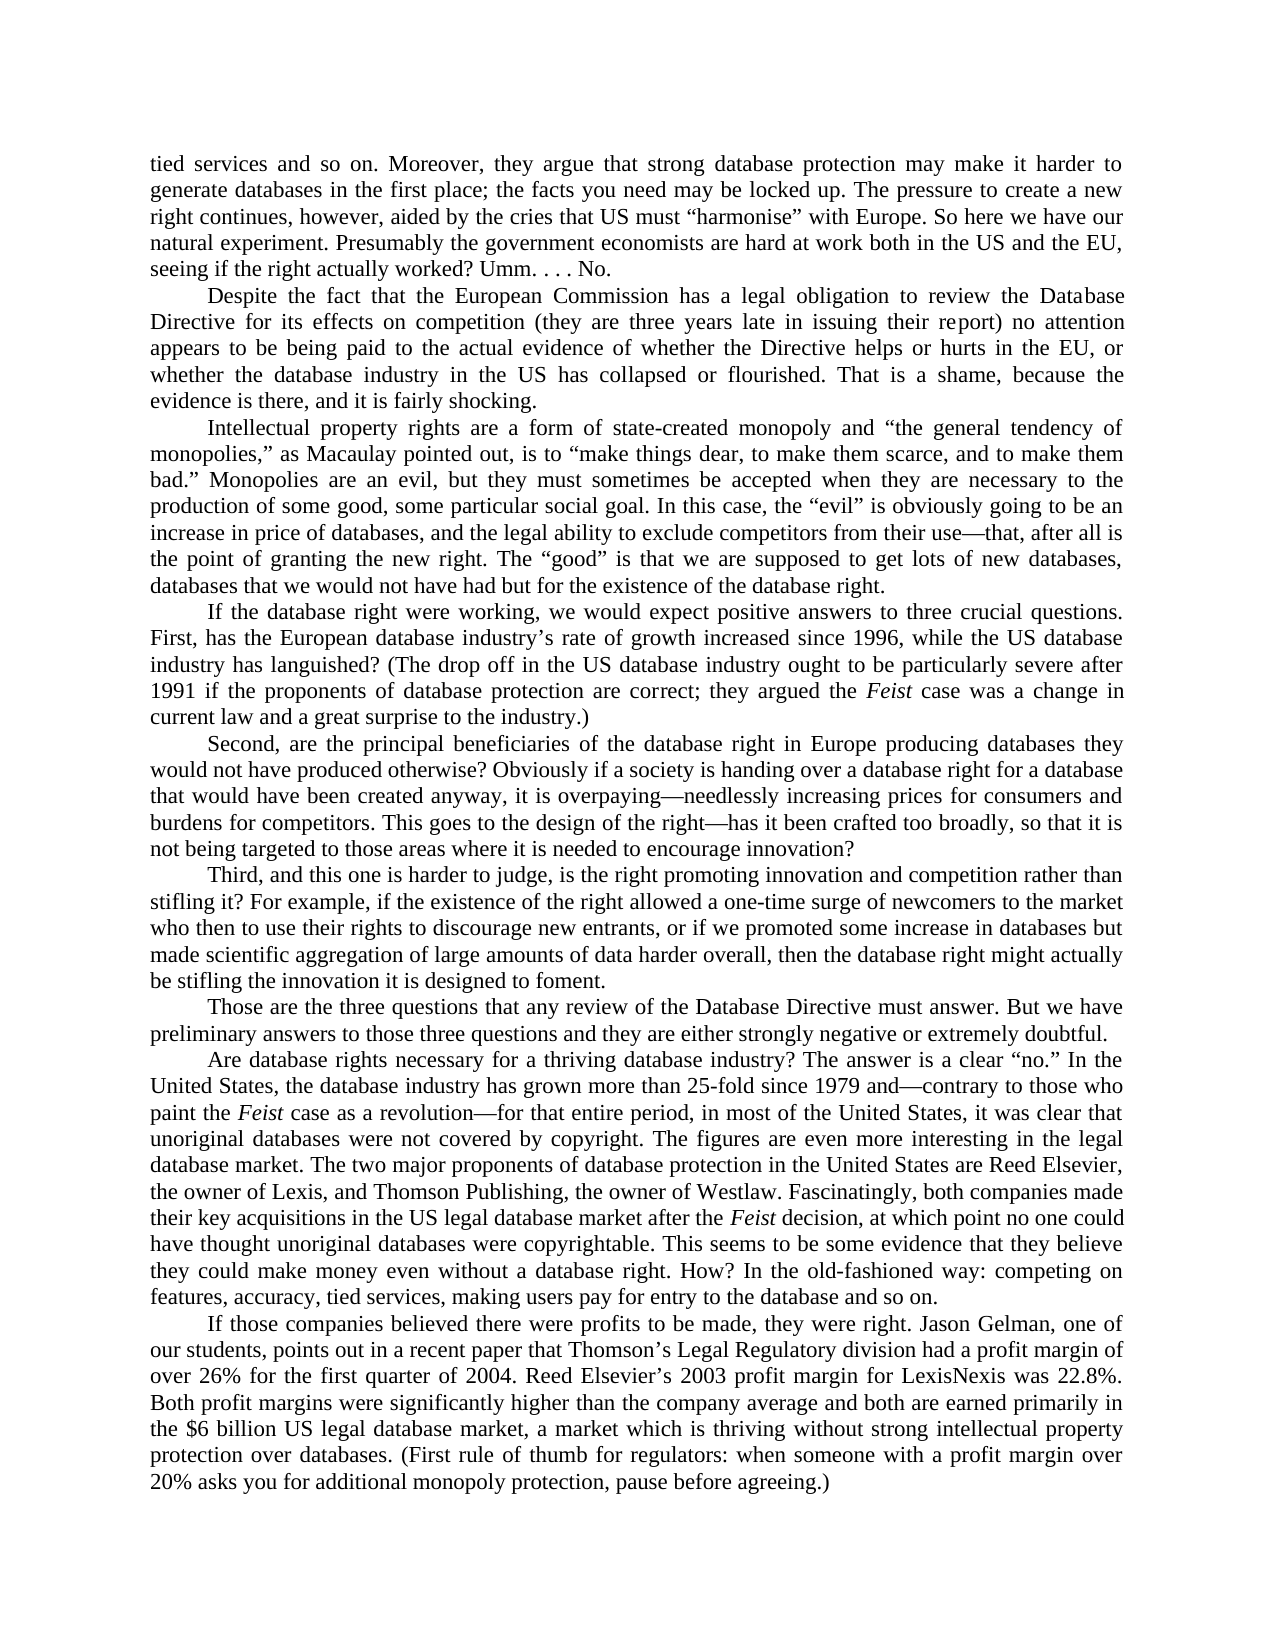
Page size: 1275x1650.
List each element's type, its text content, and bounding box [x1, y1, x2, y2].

text Intellectual property rights are a form of state-created monopoly and “the general tendency of monopolies,” as Macaulay pointed out, is to “make things dear, to make them scarce, and to make them bad.” Monopolies are an evil, but they must sometimes be accepted when they are necessary to the production of some good, some particular social goal. In this case, the “evil” is obviously going to be an increase in price of databases, and the legal ability to exclude competitors from their use—that, after all is the point of granting the new right. The “good” is that we are supposed to get lots of new databases, databases that we would not have had but for the existence of the database right. [150, 413, 1125, 598]
text If the database right were working, we would expect positive answers to three crucial questions. First, has the European database industry’s rate of growth increased since 1996, while the US database industry has languished? (The drop off in the US database industry ought to be particularly severe after 1991 if the proponents of database protection are cor­rect; they argued the Feist case was a change in current law and a great surprise to the industry.) [150, 598, 1125, 730]
text Despite the fact that the European Commission has a legal obligation to review the Data­base Directive for its effects on competition (they are three years late in issuing their re­port) no attention appears to be being paid to the actual evidence of whether the Directive helps or hurts in the EU, or whether the database industry in the US has col­lapsed or flourished. That is a shame, because the evidence is there, and it is fairly shocking. [150, 282, 1125, 413]
text Are database rights necessary for a thriving database industry? The answer is a clear “no.” In the United States, the database industry has grown more than 25-fold since 1979 and—contrary to those who paint the Feist case as a revolution—for that entire period, in most of the United States, it was clear that unoriginal databases were not covered by copyright. The figures are even more interesting in the legal database market. The two major proponents of database protection in the United States are Reed Elsevier, the owner of Lexis, and Thomson Publishing, the owner of Westlaw. Fascinatingly, both companies made their key acquisitions in the US legal database market after the Feist decision, at which point no one could have thought unoriginal databases were copyrightable. This seems to be some evidence that they believe they could make money even without a database right. How? In the old-fashioned way: competing on features, accuracy, tied services, making users pay for entry to the database and so on. [150, 1046, 1125, 1309]
text If those companies believed there were profits to be made, they were right. Jason Gelman, one of our students, points out in a recent paper that Thomson’s Legal Regulatory division had a profit margin of over 26% for the first quarter of 2004. Reed Elsevier’s 2003 profit margin for LexisNexis was 22.8%. Both profit margins were significantly higher than the company average and both are earned primarily in the $6 billion US legal database market, a market which is thriving without strong intellectual property protection over databases. (First rule of thumb for regulators: when someone with a profit margin over 20% asks you for additional monopoly protection, pause before agreeing.) [150, 1309, 1125, 1494]
text Those are the three questions that any review of the Database Directive must answer. But we have preliminary answers to those three questions and they are either strongly negative or extremely doubtful. [150, 993, 1125, 1046]
text tied services and so on. Moreover, they argue that strong database protection may make it harder to generate databases in the first place; the facts you need may be locked up. The pressure to create a new right continues, however, aided by the cries that US must “harmonise” with Europe. So here we have our natural experiment. Presumably the government economists are hard at work both in the US and the EU, seeing if the right actually worked? Umm. . . . No. [150, 150, 1125, 282]
text Second, are the principal beneficiaries of the database right in Europe producing databases they would not have produced otherwise? Obviously if a society is handing over a database right for a database that would have been created anyway, it is overpaying—needlessly increasing prices for consumers and burdens for competitors. This goes to the design of the right—has it been crafted too broadly, so that it is not being targeted to those areas where it is needed to encourage innovation? [150, 730, 1125, 862]
text Third, and this one is harder to judge, is the right promoting innovation and competition rather than stifling it? For example, if the existence of the right allowed a one-time surge of newcomers to the market who then to use their rights to discourage new entrants, or if we promoted some increase in databases but made scientific aggregation of large amounts of data harder overall, then the database right might actually be stifling the innovation it is designed to foment. [150, 862, 1125, 993]
